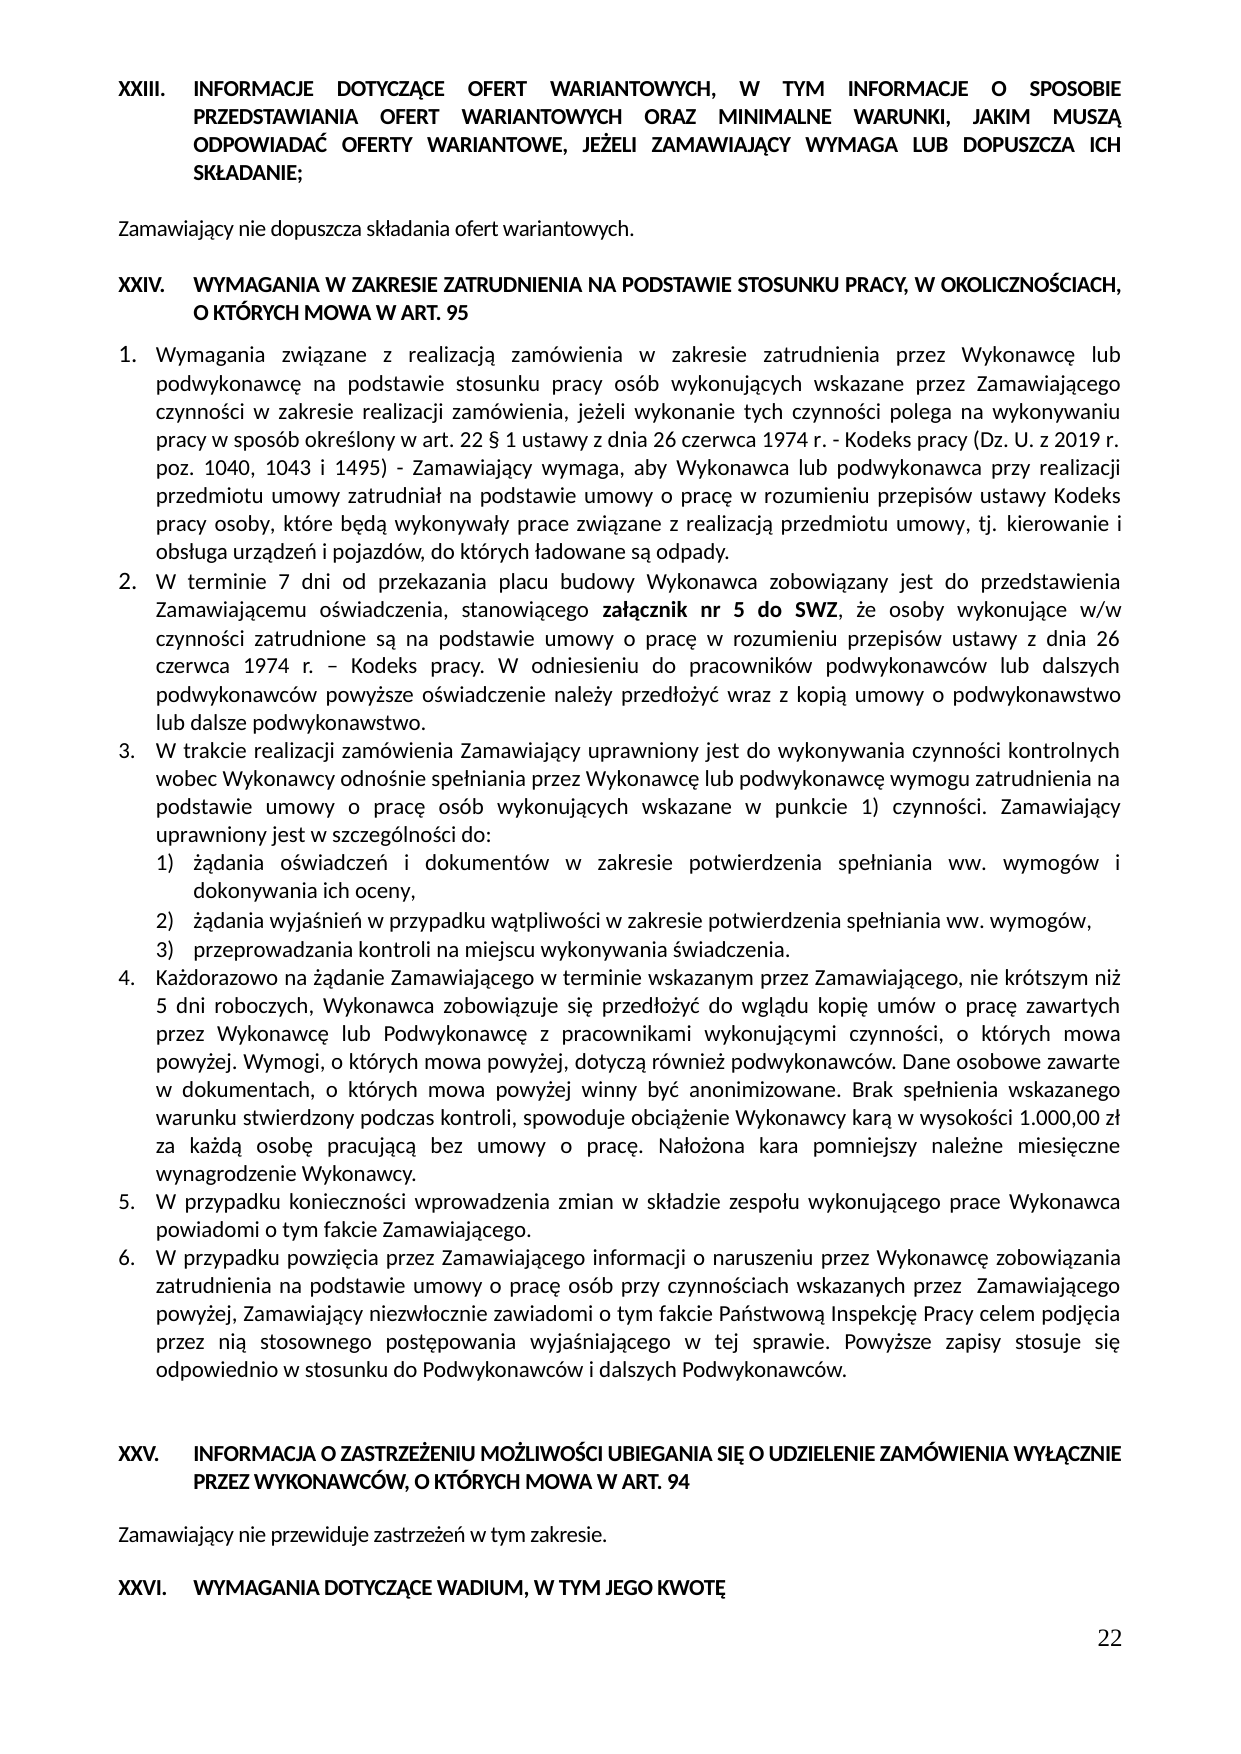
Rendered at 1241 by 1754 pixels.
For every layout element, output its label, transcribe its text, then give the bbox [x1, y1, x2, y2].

text Zamawiający nie przewiduje zastrzeżeń w tym zakresie. [118, 1520, 1122, 1548]
list W przypadku powzięcia przez Zamawiającego informacji o naruszeniu przez Wykonawcę zobowiązania zatrudnienia na podstawie umowy o pracę osób przy czynnościach wskazanych przez Zamawiającego powyżej, Zamawiający niezwłocznie zawiadomi o tym fakcie Państwową Inspekcję Pracy celem podjęcia przez nią stosownego postępowania wyjaśniającego w tej sprawie. Powyższe zapisy stosuje się odpowiednio w stosunku do Podwykonawców i dalszych Podwykonawców. [118, 1243, 1122, 1383]
list WYMAGANIA DOTYCZĄCE WADIUM, W TYM JEGO KWOTĘ [118, 1573, 1122, 1601]
list przeprowadzania kontroli na miejscu wykonywania świadczenia. [156, 935, 1122, 963]
list W przypadku konieczności wprowadzenia zmian w składzie zespołu wykonującego prace Wykonawca powiadomi o tym fakcie Zamawiającego. [118, 1187, 1122, 1243]
list Wymagania związane z realizacją zamówienia w zakresie zatrudnienia przez Wykonawcę lub podwykonawcę na podstawie stosunku pracy osób wykonujących wskazane przez Zamawiającego czynności w zakresie realizacji zamówienia, jeżeli wykonanie tych czynności polega na wykonywaniu pracy w sposób określony w art. 22 § 1 ustawy z dnia 26 czerwca 1974 r. - Kodeks pracy (Dz. U. z 2019 r. poz. 1040, 1043 i 1495) - Zamawiający wymaga, aby Wykonawca lub podwykonawca przy realizacji przedmiotu umowy zatrudniał na podstawie umowy o pracę w rozumieniu przepisów ustawy Kodeks pracy osoby, które będą wykonywały prace związane z realizacją przedmiotu umowy, tj. kierowanie i obsługa urządzeń i pojazdów, do których ładowane są odpady. [118, 338, 1122, 565]
list Każdorazowo na żądanie Zamawiającego w terminie wskazanym przez Zamawiającego, nie krótszym niż 5 dni roboczych, Wykonawca zobowiązuje się przedłożyć do wglądu kopię umów o pracę zawartych przez Wykonawcę lub Podwykonawcę z pracownikami wykonującymi czynności, o których mowa powyżej. Wymogi, o których mowa powyżej, dotyczą również podwykonawców. Dane osobowe zawarte w dokumentach, o których mowa powyżej winny być anonimizowane. Brak spełnienia wskazanego warunku stwierdzony podczas kontroli, spowoduje obciążenie Wykonawcy karą w wysokości 1.000,00 zł za każdą osobę pracującą bez umowy o pracę. Nałożona kara pomniejszy należne miesięczne wynagrodzenie Wykonawcy. [118, 963, 1122, 1187]
list żądania wyjaśnień w przypadku wątpliwości w zakresie potwierdzenia spełniania ww. wymogów, [156, 907, 1122, 935]
text Zamawiający nie dopuszcza składania ofert wariantowych. [118, 214, 1122, 242]
list INFORMACJE DOTYCZĄCE OFERT WARIANTOWYCH, W TYM INFORMACJE O SPOSOBIE PRZEDSTAWIANIA OFERT WARIANTOWYCH ORAZ MINIMALNE WARUNKI, JAKIM MUSZĄ ODPOWIADAĆ OFERTY WARIANTOWE, JEŻELI ZAMAWIAJĄCY WYMAGA LUB DOPUSZCZA ICH SKŁADANIE; [118, 74, 1122, 186]
list W trakcie realizacji zamówienia Zamawiający uprawniony jest do wykonywania czynności kontrolnych wobec Wykonawcy odnośnie spełniania przez Wykonawcę lub podwykonawcę wymogu zatrudnienia na podstawie umowy o pracę osób wykonujących wskazane w punkcie 1) czynności. Zamawiający uprawniony jest w szczególności do: [118, 736, 1122, 848]
list WYMAGANIA W ZAKRESIE ZATRUDNIENIA NA PODSTAWIE STOSUNKU PRACY, W OKOLICZNOŚCIACH, O KTÓRYCH MOWA W ART. 95 [118, 270, 1122, 326]
list W terminie 7 dni od przekazania placu budowy Wykonawca zobowiązany jest do przedstawienia Zamawiającemu oświadczenia, stanowiącego załącznik nr 5 do SWZ, że osoby wykonujące w/w czynności zatrudnione są na podstawie umowy o pracę w rozumieniu przepisów ustawy z dnia 26 czerwca 1974 r. – Kodeks pracy. W odniesieniu do pracowników podwykonawców lub dalszych podwykonawców powyższe oświadczenie należy przedłożyć wraz z kopią umowy o podwykonawstwo lub dalsze podwykonawstwo. [118, 565, 1122, 736]
list żądania oświadczeń i dokumentów w zakresie potwierdzenia spełniania ww. wymogów i dokonywania ich oceny, [156, 848, 1122, 904]
list INFORMACJA O ZASTRZEŻENIU MOŻLIWOŚCI UBIEGANIA SIĘ O UDZIELENIE ZAMÓWIENIA WYŁĄCZNIE PRZEZ WYKONAWCÓW, O KTÓRYCH MOWA W ART. 94 [118, 1439, 1122, 1495]
